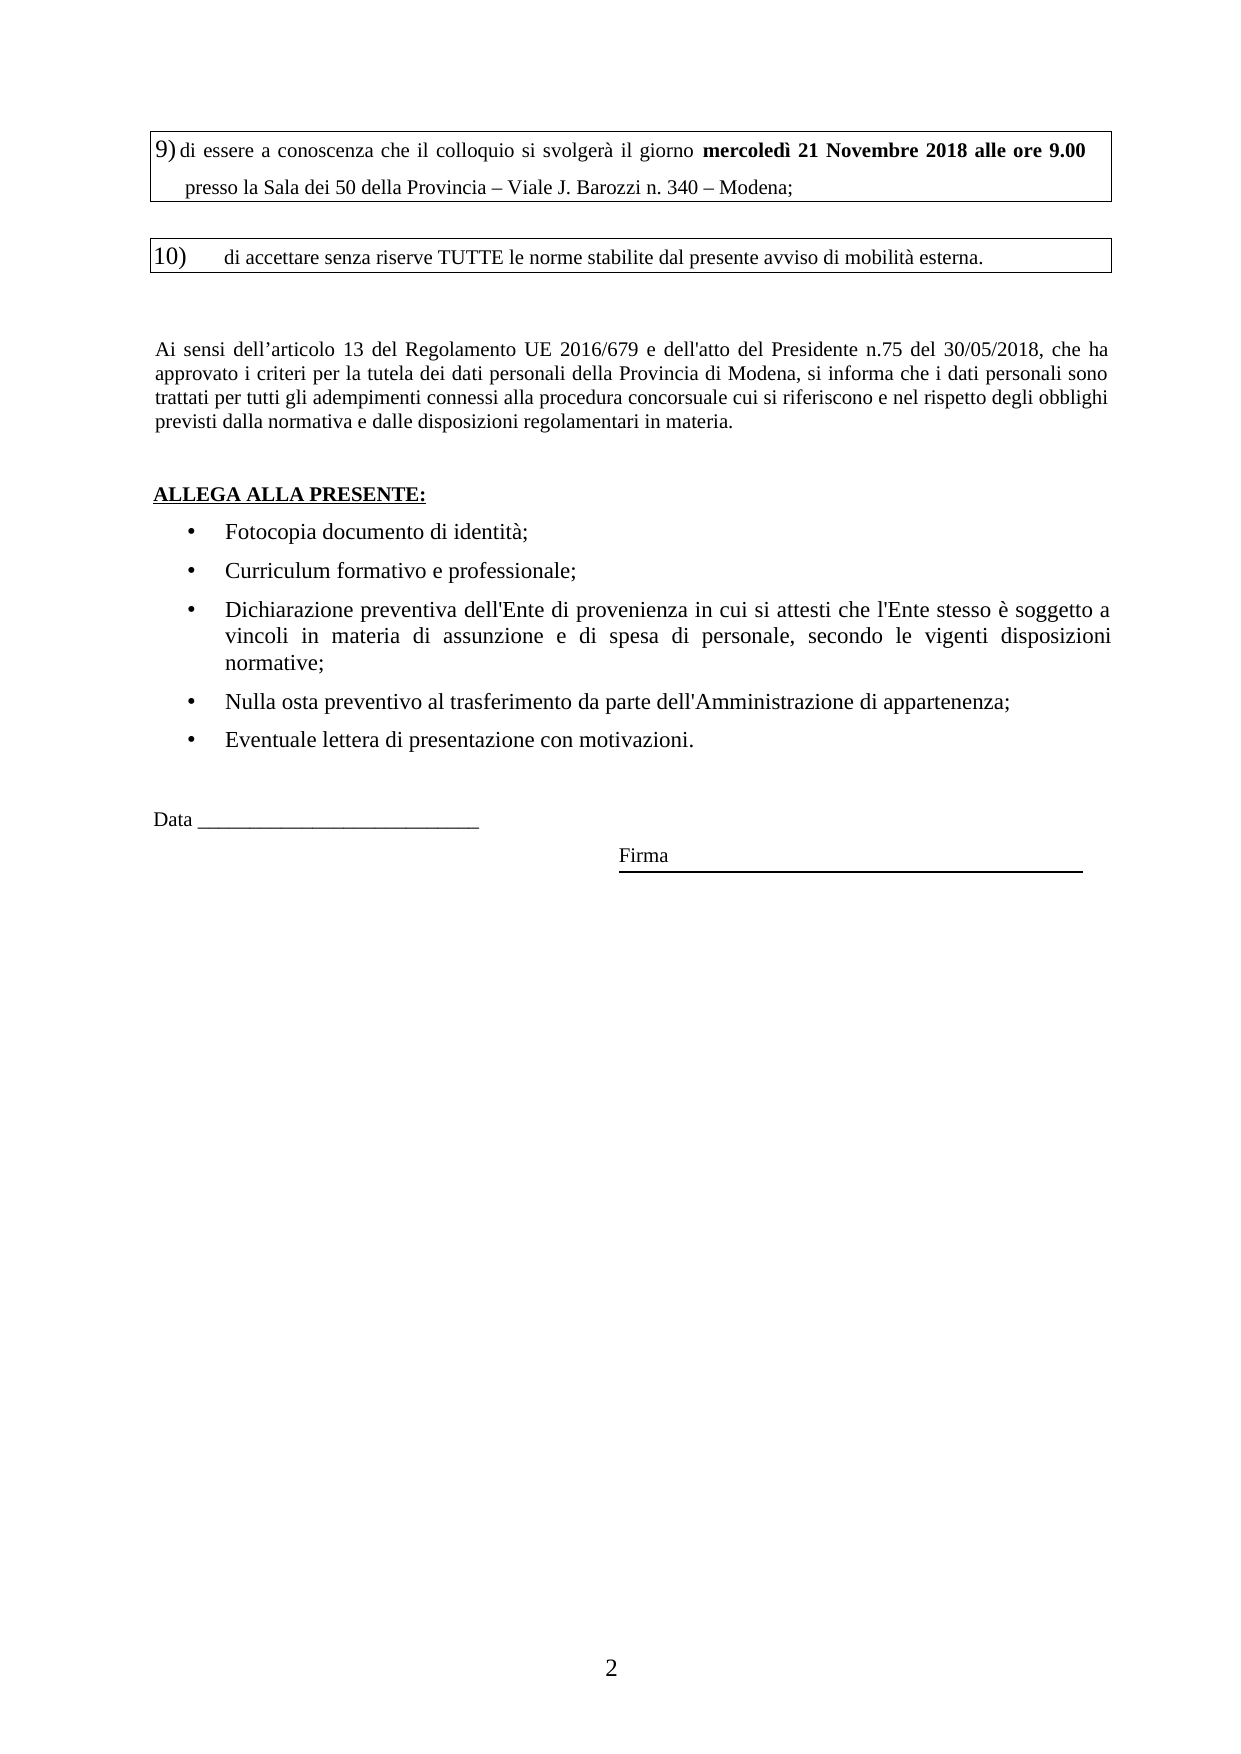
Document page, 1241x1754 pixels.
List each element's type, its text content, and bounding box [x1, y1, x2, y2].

list Eventuale lettera di presentazione con motivazioni. [187, 727, 1112, 753]
text Firma [619, 843, 1083, 871]
list Nulla osta preventivo al trasferimento da parte dell'Amministrazione di appartenenza; [187, 688, 1112, 714]
text Data ___________________________ [153, 807, 1083, 831]
list Dichiarazione preventiva dell'Ente di provenienza in cui si attesti che l'Ente stesso è soggetto a vincoli in materia di assunzione e di spesa di personale, secondo le vigenti disposizioni normative; [187, 596, 1112, 675]
list Curriculum formativo e professionale; [187, 557, 1112, 584]
list di accettare senza riserve TUTTE le norme stabilite dal presente avviso di mobilità esterna. [151, 239, 1111, 272]
subtitle ALLEGA ALLA PRESENTE: [153, 482, 1083, 506]
list di essere a conoscenza che il colloquio si svolgerà il giorno mercoledì 21 Novembre 2018 alle ore 9.00 presso la Sala dei 50 della Provincia – Viale J. Barozzi n. 340 – Modena; [151, 132, 1111, 201]
list Fotocopia documento di identità; [187, 518, 1112, 545]
text Ai sensi dell’articolo 13 del Regolamento UE 2016/679 e dell'atto del Presidente n.75 del 30/05/2018, che ha approvato i criteri per la tutela dei dati personali della Provincia di Modena, si informa che i dati personali sono trattati per tutti gli adempimenti connessi alla procedura concorsuale cui si riferiscono e nel rispetto degli obblighi previsti dalla normativa e dalle disposizioni regolamentari in materia. [155, 337, 1109, 433]
